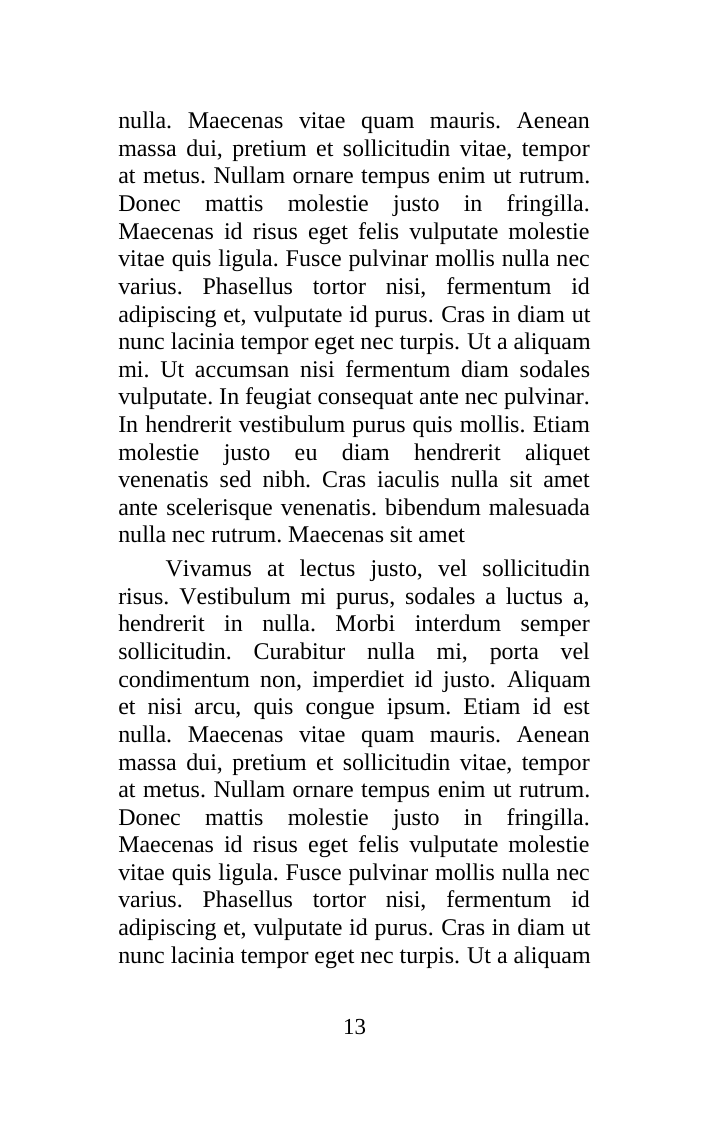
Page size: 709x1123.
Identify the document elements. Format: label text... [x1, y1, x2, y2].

text nulla. Maecenas vitae quam mauris. Aenean massa dui, pretium et sollicitudin vitae, tempor at metus. Nullam ornare tempus enim ut rutrum. Donec mattis molestie justo in fringilla. Maecenas id risus eget felis vulputate molestie vitae quis ligula. Fusce pulvinar mollis nulla nec varius. Phasellus tortor nisi, fermentum id adipiscing et, vulputate id purus. Cras in diam ut nunc lacinia tempor eget nec turpis. Ut a aliquam mi. Ut accumsan nisi fermentum diam sodales vulputate. In feugiat consequat ante nec pulvinar. In hendrerit vestibulum purus quis mollis. Etiam molestie justo eu diam hendrerit aliquet venenatis sed nibh. Cras iaculis nulla sit amet ante scelerisque venenatis. bibendum malesuada nulla nec rutrum. Maecenas sit amet [118, 106, 591, 548]
text Vivamus at lectus justo, vel sollicitudin risus. Vestibulum mi purus, sodales a luctus a, hendrerit in nulla. Morbi interdum semper sollicitudin. Curabitur nulla mi, porta vel condimentum non, imperdiet id justo. Aliquam et nisi arcu, quis congue ipsum. Etiam id est nulla. Maecenas vitae quam mauris. Aenean massa dui, pretium et sollicitudin vitae, tempor at metus. Nullam ornare tempus enim ut rutrum. Donec mattis molestie justo in fringilla. Maecenas id risus eget felis vulputate molestie vitae quis ligula. Fusce pulvinar mollis nulla nec varius. Phasellus tortor nisi, fermentum id adipiscing et, vulputate id purus. Cras in diam ut nunc lacinia tempor eget nec turpis. Ut a aliquam [118, 554, 591, 968]
